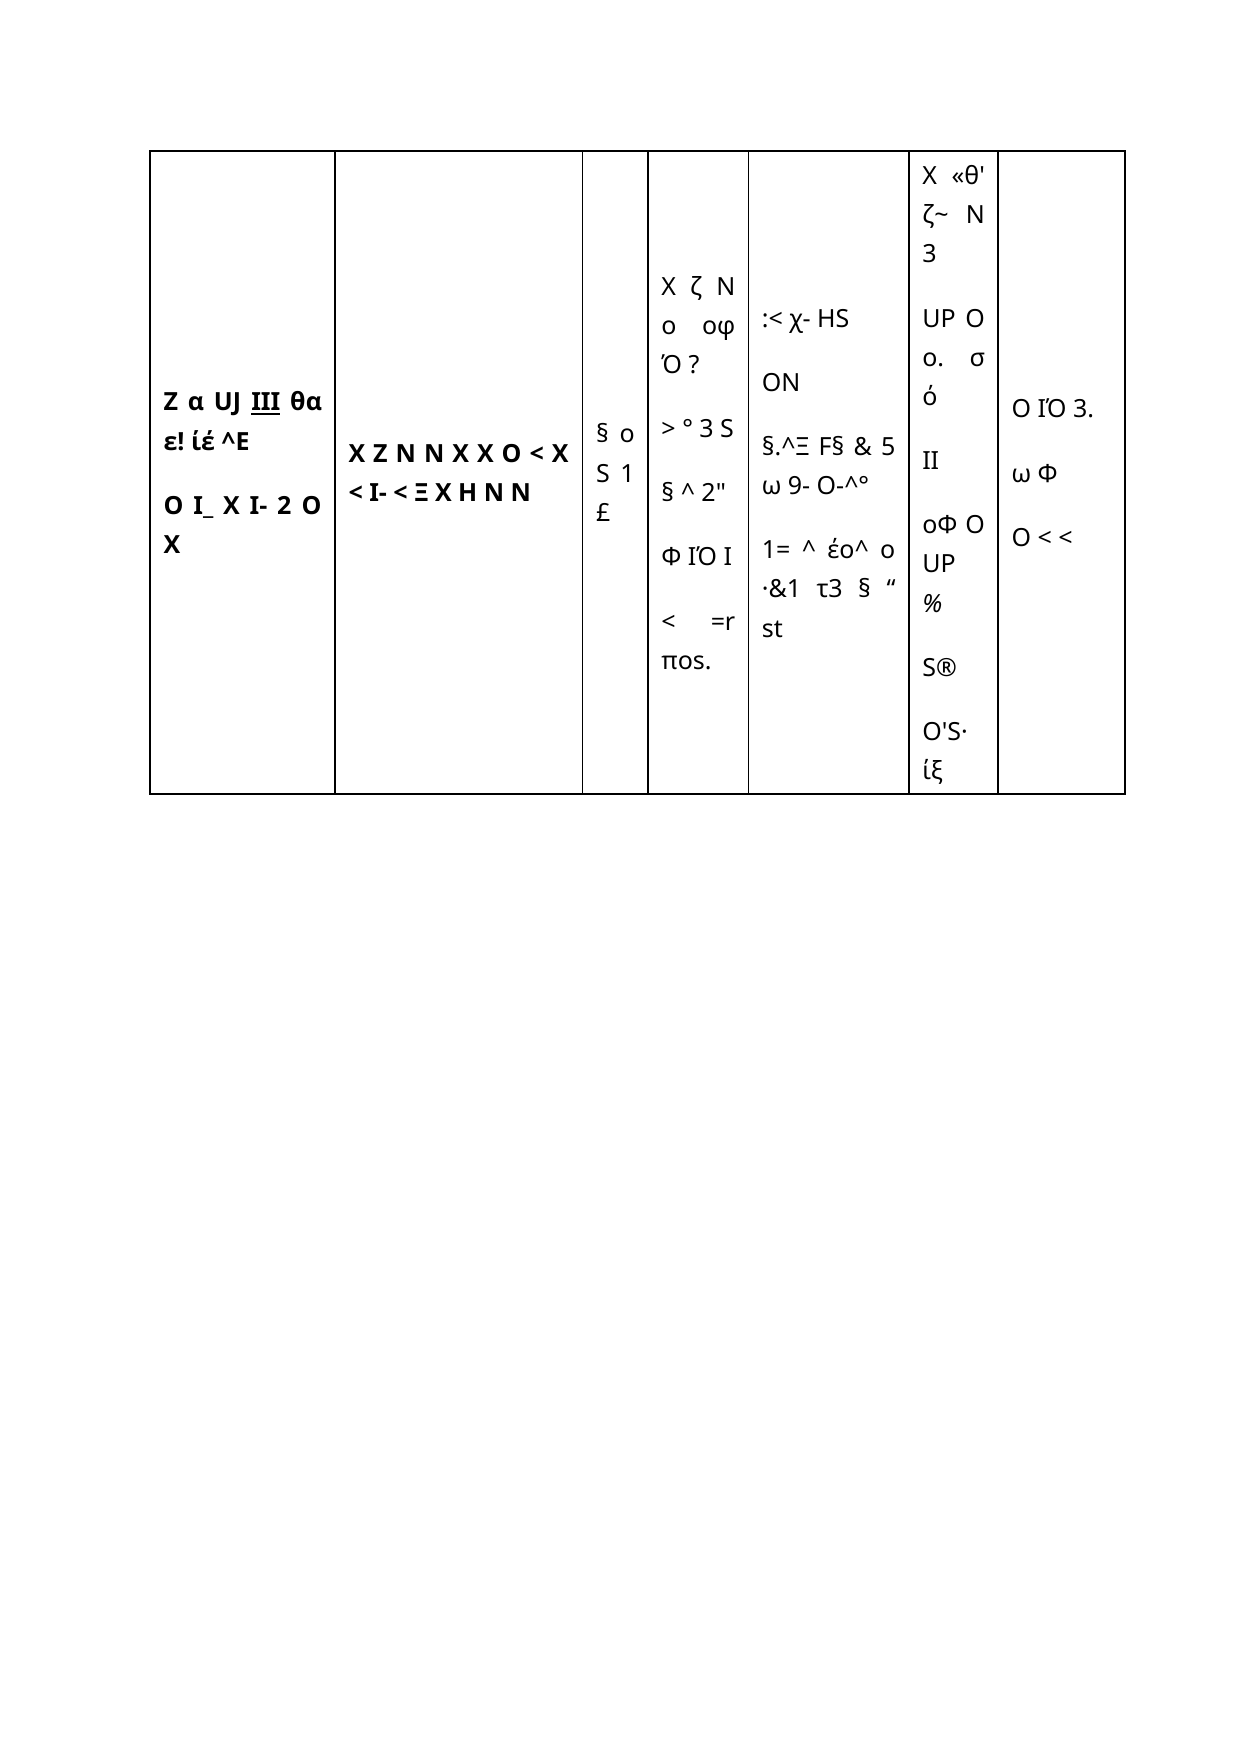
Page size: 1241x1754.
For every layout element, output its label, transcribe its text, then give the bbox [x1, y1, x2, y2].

table_cell X ζ Ν ο οφ Ό ? > ° 3 S § ^ 2" Φ ΙΌ I < =r ποs. [649, 152, 748, 793]
table_cell Ζ α UJ III θα ε! ίέ ^Ε Ο Ι_ X Ι- 2 Ο X [151, 152, 334, 793]
table_cell Χ Ζ Ν Ν X X Ο < X < Ι- < Ξ X Η Ν Ν [336, 152, 582, 793]
table_cell § ο S 1 £ [583, 152, 647, 793]
table_cell Ο ΙΌ 3. ω Φ Ο < < [999, 152, 1124, 793]
table_cell X «θ' ζ~ Ν 3 UP Ο ο. σ ό ΙΙ οΦ Ο UP % S® O'S· ίξ [910, 152, 997, 793]
table_cell :< χ- ΗS ΟΝ §.^Ξ F§ & 5 ω 9- Ο-^° 1= ^ έο^ ο ·&1 τ3 § “ st [749, 152, 908, 793]
